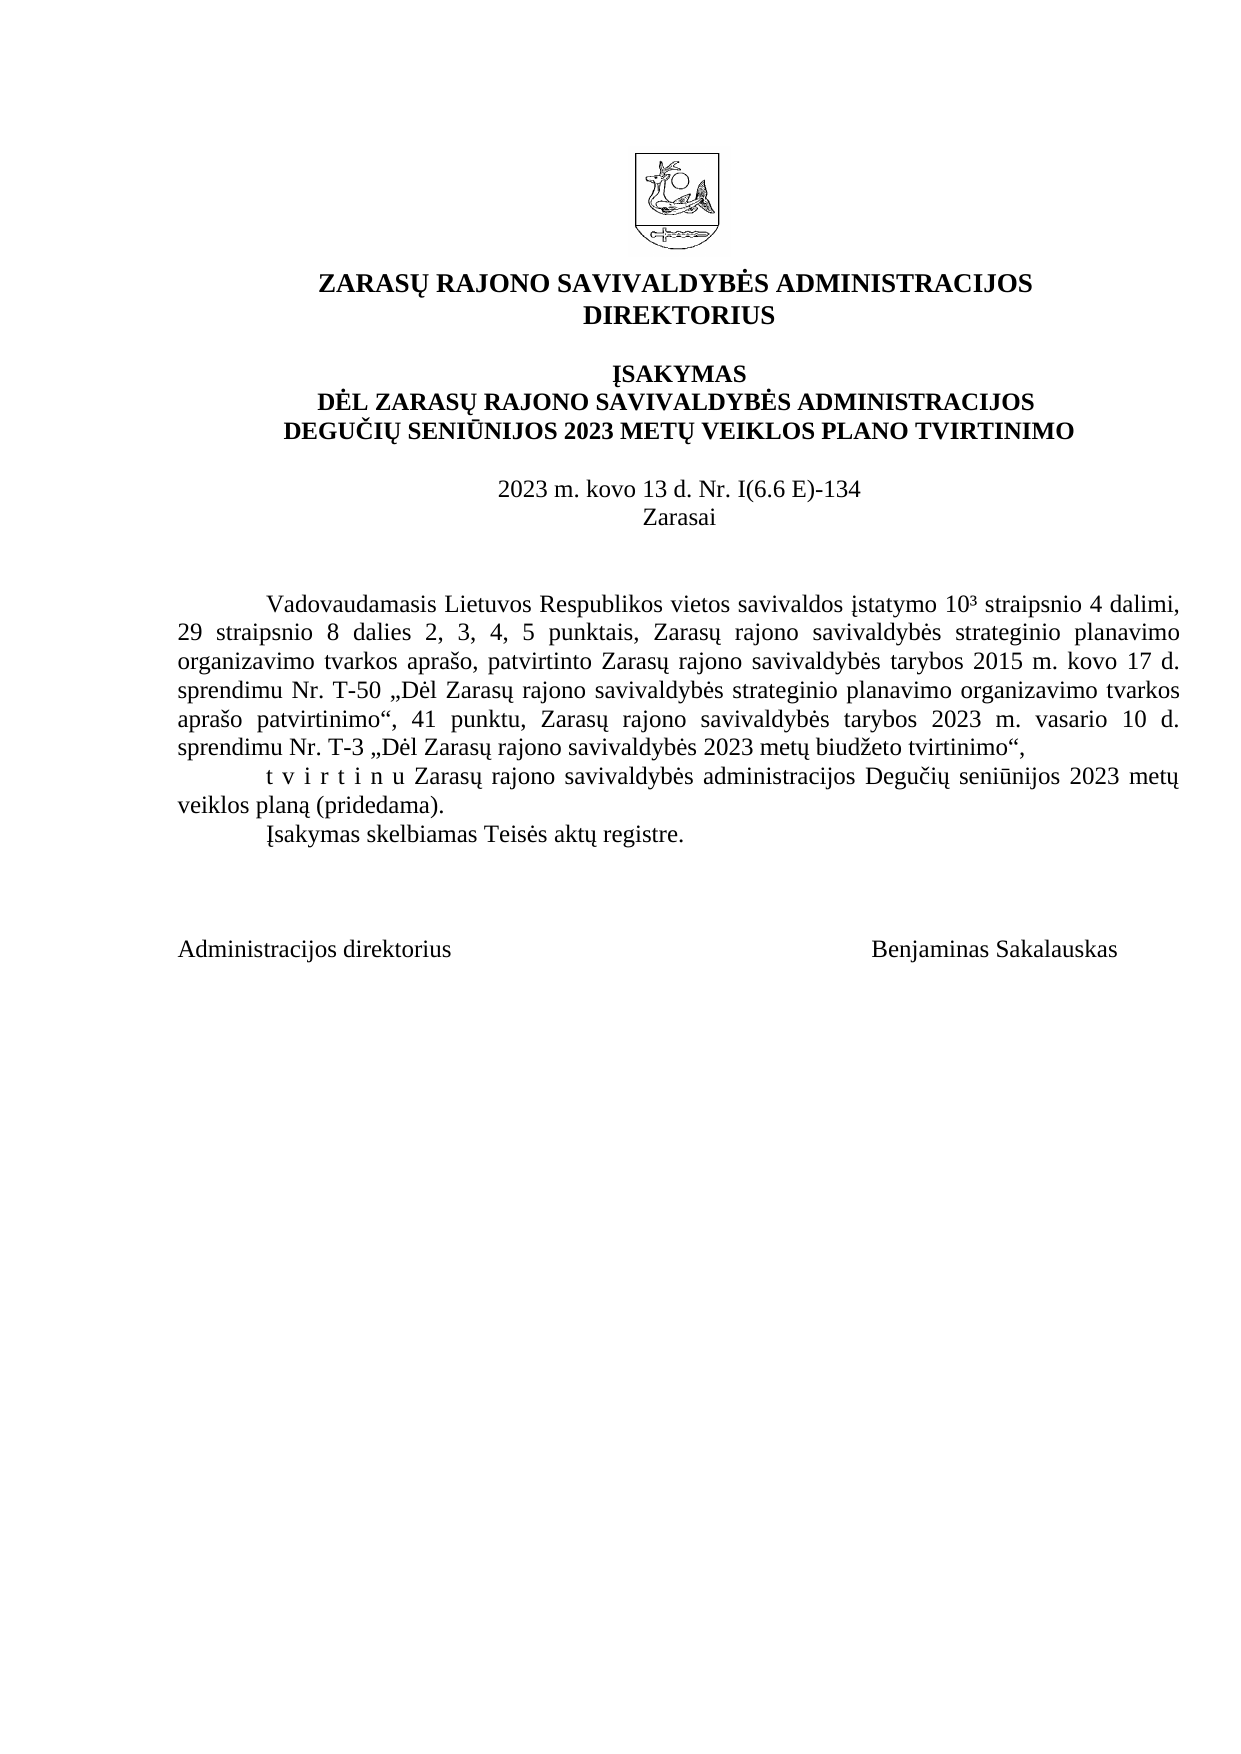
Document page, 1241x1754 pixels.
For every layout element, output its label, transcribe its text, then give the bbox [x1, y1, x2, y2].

text Zarasai [177, 502, 1181, 531]
text DIREKTORIUS [177, 299, 1181, 330]
text 2023 m. kovo 13 d. Nr. I(6.6 E)-134 [177, 474, 1181, 502]
text Administracijos direktorius Benjaminas Sakalauskas [177, 934, 1181, 962]
text DĖL ZARASŲ RAJONO SAVIVALDYBĖS ADMINISTRACIJOS [177, 387, 1181, 416]
text DEGUČIŲ SENIŪNIJOS 2023 METŲ VEIKLOS PLANO TVIRTINIMO [177, 416, 1181, 445]
text Įsakymas skelbiamas Teisės aktų registre. [177, 819, 1181, 847]
text Vadovaudamasis Lietuvos Respublikos vietos savivaldos įstatymo 10³ straipsnio 4 dalimi, 29 straipsnio 8 dalies 2, 3, 4, 5 punktais, Zarasų rajono savivaldybės strateginio planavimo organizavimo tvarkos aprašo, patvirtinto Zarasų rajono savivaldybės tarybos 2015 m. kovo 17 d. sprendimu Nr. T-50 „Dėl Zarasų rajono savivaldybės strateginio planavimo organizavimo tvarkos aprašo patvirtinimo“, 41 punktu, Zarasų rajono savivaldybės tarybos 2023 m. vasario 10 d. sprendimu Nr. T-3 „Dėl Zarasų rajono savivaldybės 2023 metų biudžeto tvirtinimo“, [177, 589, 1181, 761]
text t v i r t i n u Zarasų rajono savivaldybės administracijos Degučių seniūnijos 2023 metų veiklos planą (pridedama). [177, 761, 1181, 819]
text ĮSAKYMAS [177, 359, 1181, 387]
subtitle ZARASŲ RAJONO SAVIVALDYBĖs ADMINISTRACIJOS [177, 268, 1181, 299]
